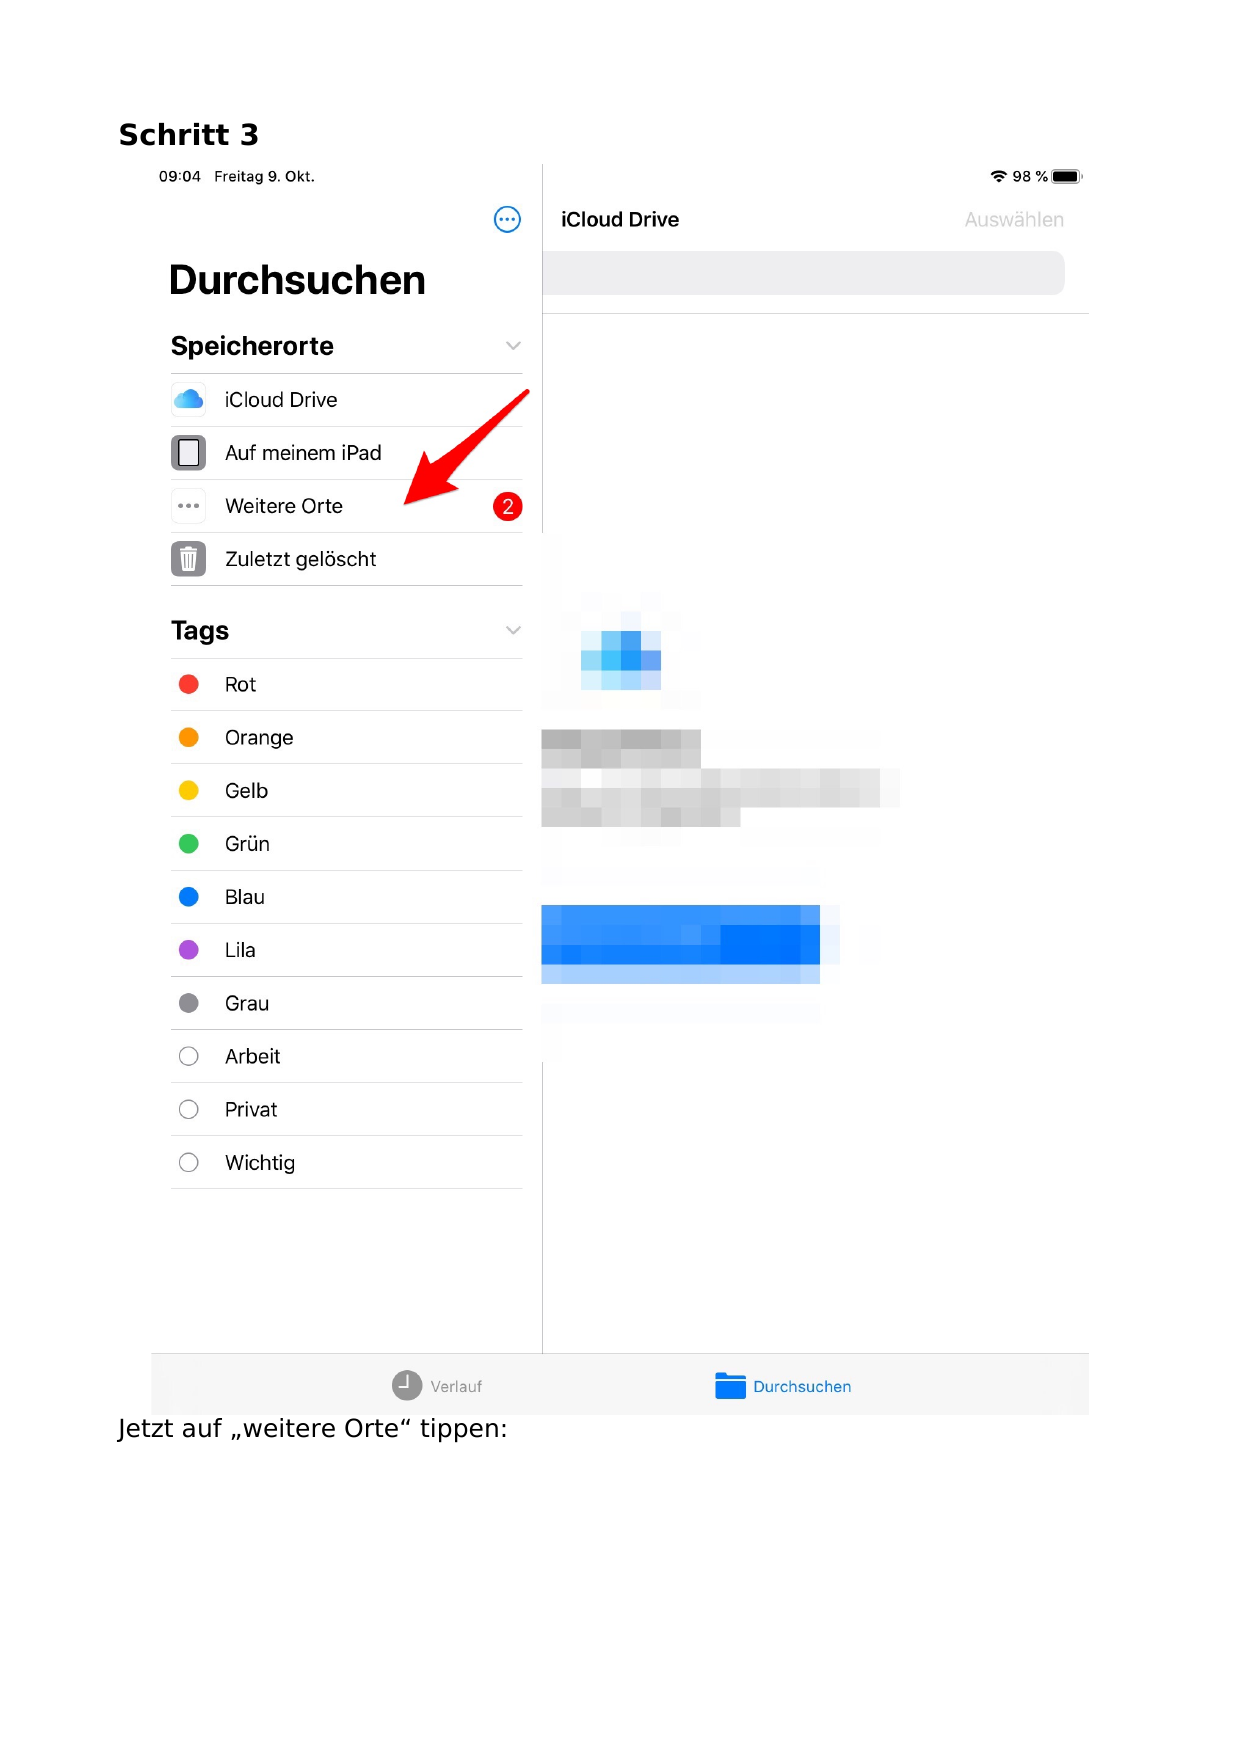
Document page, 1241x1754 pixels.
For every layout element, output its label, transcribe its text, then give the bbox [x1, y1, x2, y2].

text Jetzt auf „weitere Orte“ tippen: [118, 164, 1122, 1444]
picture [151, 164, 1089, 1415]
subtitle Schritt 3 [118, 118, 1122, 152]
